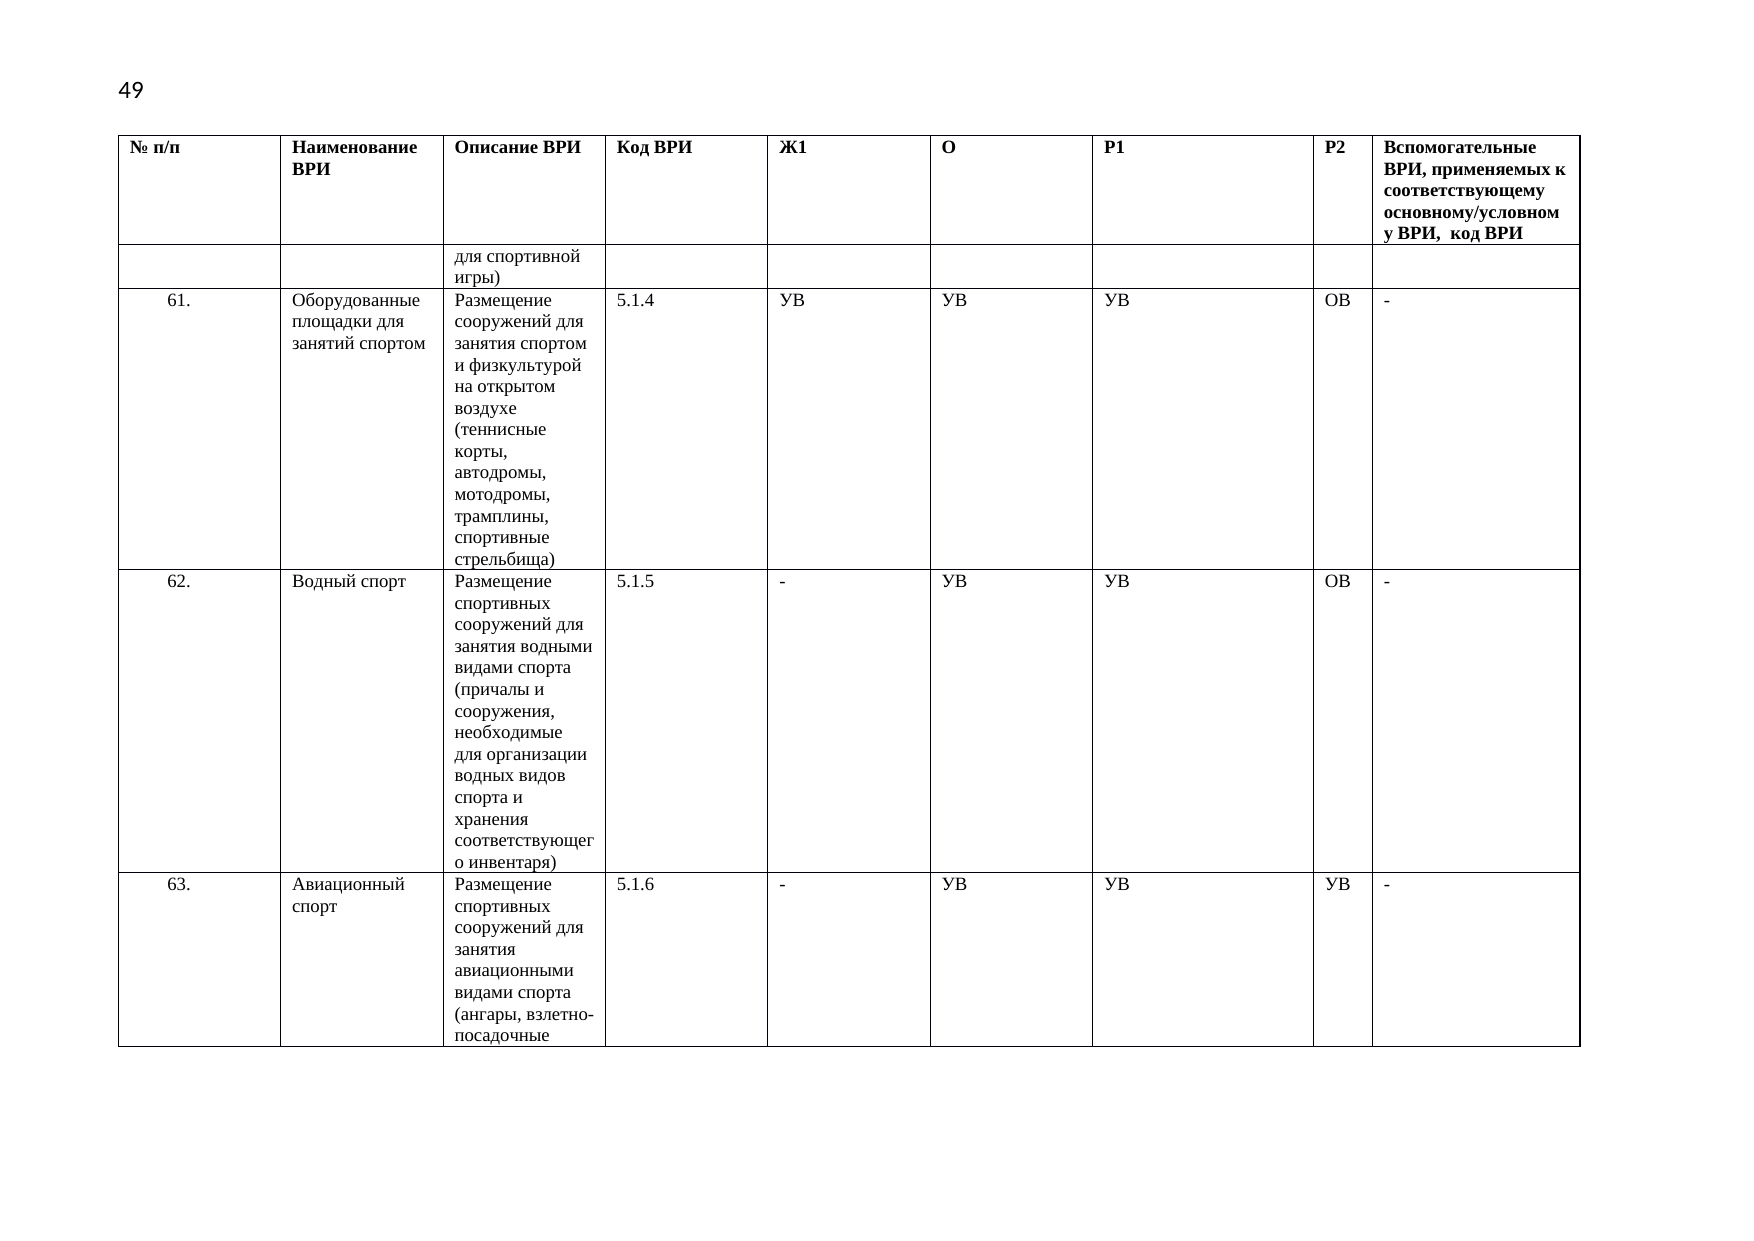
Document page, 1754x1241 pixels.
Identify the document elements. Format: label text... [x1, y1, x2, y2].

table_cell ОВ [1314, 570, 1372, 872]
table_cell [119, 570, 280, 872]
table_header Наименование ВРИ [281, 136, 443, 244]
table_cell - [1373, 289, 1579, 569]
table_cell - [1373, 873, 1579, 1046]
table_header O [931, 136, 1092, 244]
table_cell Размещение спортивных сооружений для занятия водными видами спорта (причалы и сооружения, необходимые для организации водных видов спорта и хранения соответствующего инвентаря) [444, 570, 605, 872]
table_cell Оборудованные площадки для занятий спортом [281, 289, 443, 569]
table_header Код ВРИ [606, 136, 767, 244]
table_cell [281, 245, 443, 288]
table_header Вспомогательные ВРИ, применяемых к соответствующему основному/условному ВРИ, код ВРИ [1373, 136, 1579, 244]
table_cell [931, 245, 1092, 288]
table_cell [119, 245, 280, 288]
table_cell 5.1.5 [606, 570, 767, 872]
table_cell Размещение спортивных сооружений для занятия авиационными видами спорта (ангары, взлетно-посадочные [444, 873, 605, 1046]
table_cell [119, 873, 280, 1046]
table_cell УВ [931, 873, 1092, 1046]
table_cell [606, 245, 767, 288]
table_cell - [768, 873, 930, 1046]
table_cell - [1373, 245, 1579, 288]
table_header Р2 [1314, 136, 1372, 244]
table_cell - [768, 570, 930, 872]
table_cell УВ [1093, 289, 1313, 569]
table_cell Размещение сооружений для занятия спортом и физкультурой на открытом воздухе (теннисные корты, автодромы, мотодромы, трамплины, спортивные стрельбища) [444, 289, 605, 569]
table_header Ж1 [768, 136, 930, 244]
table_cell [1314, 245, 1372, 288]
table_cell - [1373, 570, 1579, 872]
table_cell УВ [768, 289, 930, 569]
table_cell для спортивной игры) [444, 245, 605, 288]
table_cell УВ [931, 289, 1092, 569]
table_cell УВ [931, 570, 1092, 872]
table_header Р1 [1093, 136, 1313, 244]
table_header № п/п [119, 136, 280, 244]
table_header Описание ВРИ [444, 136, 605, 244]
table_cell [768, 245, 930, 288]
table_cell 5.1.4 [606, 289, 767, 569]
table_cell [1093, 245, 1313, 288]
table_cell Авиационный спорт [281, 873, 443, 1046]
table_cell УВ [1314, 873, 1372, 1046]
table_cell 5.1.6 [606, 873, 767, 1046]
table_cell [119, 289, 280, 569]
table_cell Водный спорт [281, 570, 443, 872]
table_cell ОВ [1314, 289, 1372, 569]
table_cell УВ [1093, 570, 1313, 872]
table_cell УВ [1093, 873, 1313, 1046]
